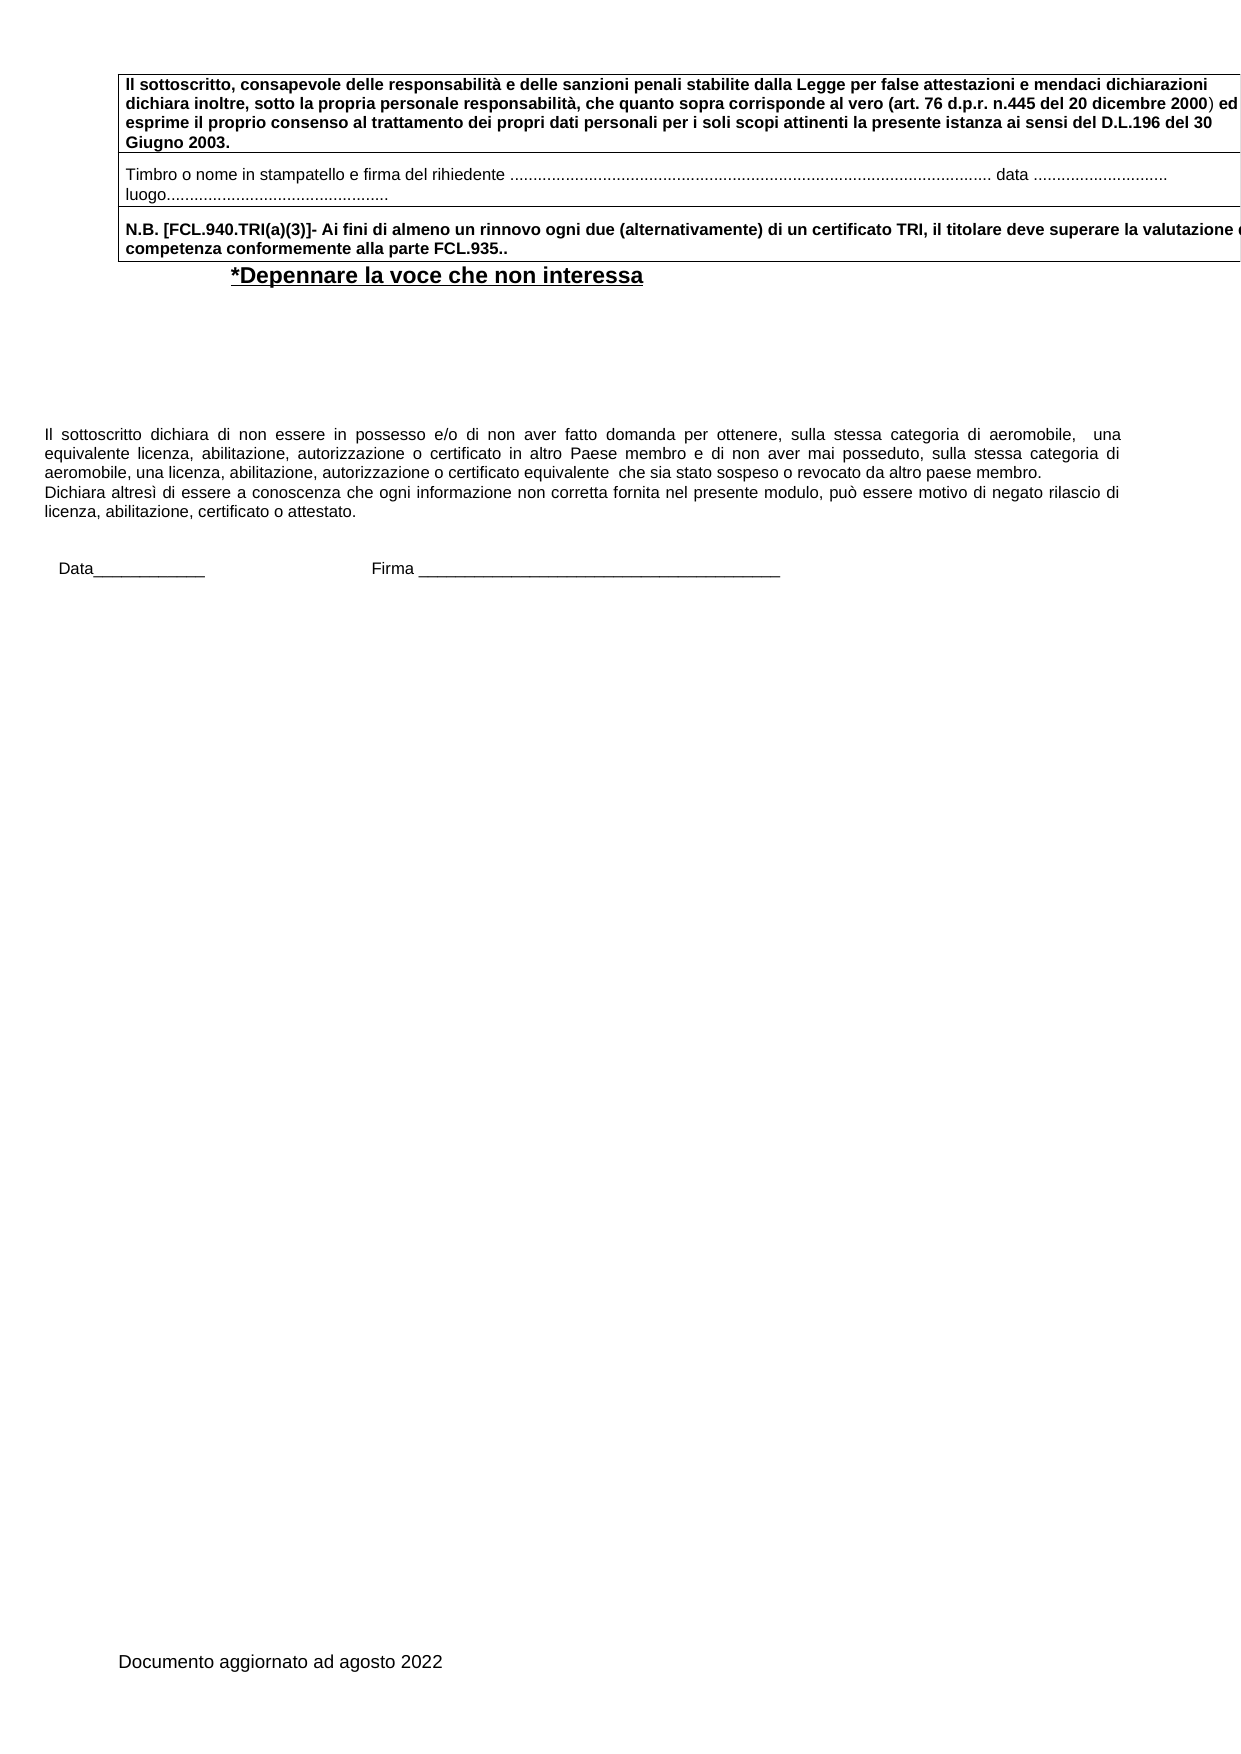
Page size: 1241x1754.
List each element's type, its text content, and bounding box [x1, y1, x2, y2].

table_cell N.B. [FCL.940.TRI(a)(3)]- Ai fini di almeno un rinnovo ogni due (alternativamente) di un certificato TRI, il titolare deve superare la valutazione di competenza conformemente alla parte FCL.935.. [119, 207, 1240, 261]
table_cell Timbro o nome in stampatello e firma del rihiedente ........................................................................................................ data ............................. luogo................................................ [119, 153, 1240, 206]
text Data____________ Firma _______________________________________ [44, 559, 1122, 578]
table_cell ll sottoscritto, consapevole delle responsabilità e delle sanzioni penali stabilite dalla Legge per false attestazioni e mendaci dichiarazioni dichiara inoltre, sotto la propria personale responsabilità, che quanto sopra corrisponde al vero (art. 76 d.p.r. n.445 del 20 dicembre 2000) ed esprime il proprio consenso al trattamento dei propri dati personali per i soli scopi attinenti la presente istanza ai sensi del D.L.196 del 30 Giugno 2003. [119, 75, 1240, 152]
text *Depennare la voce che non interessa [231, 262, 1122, 288]
text Dichiara altresì di essere a conoscenza che ogni informazione non corretta fornita nel presente modulo, può essere motivo di negato rilascio di licenza, abilitazione, certificato o attestato. [44, 482, 1122, 521]
text Il sottoscritto dichiara di non essere in possesso e/o di non aver fatto domanda per ottenere, sulla stessa categoria di aeromobile, una equivalente licenza, abilitazione, autorizzazione o certificato in altro Paese membro e di non aver mai posseduto, sulla stessa categoria di aeromobile, una licenza, abilitazione, autorizzazione o certificato equivalente che sia stato sospeso o revocato da altro paese membro. [44, 425, 1122, 482]
